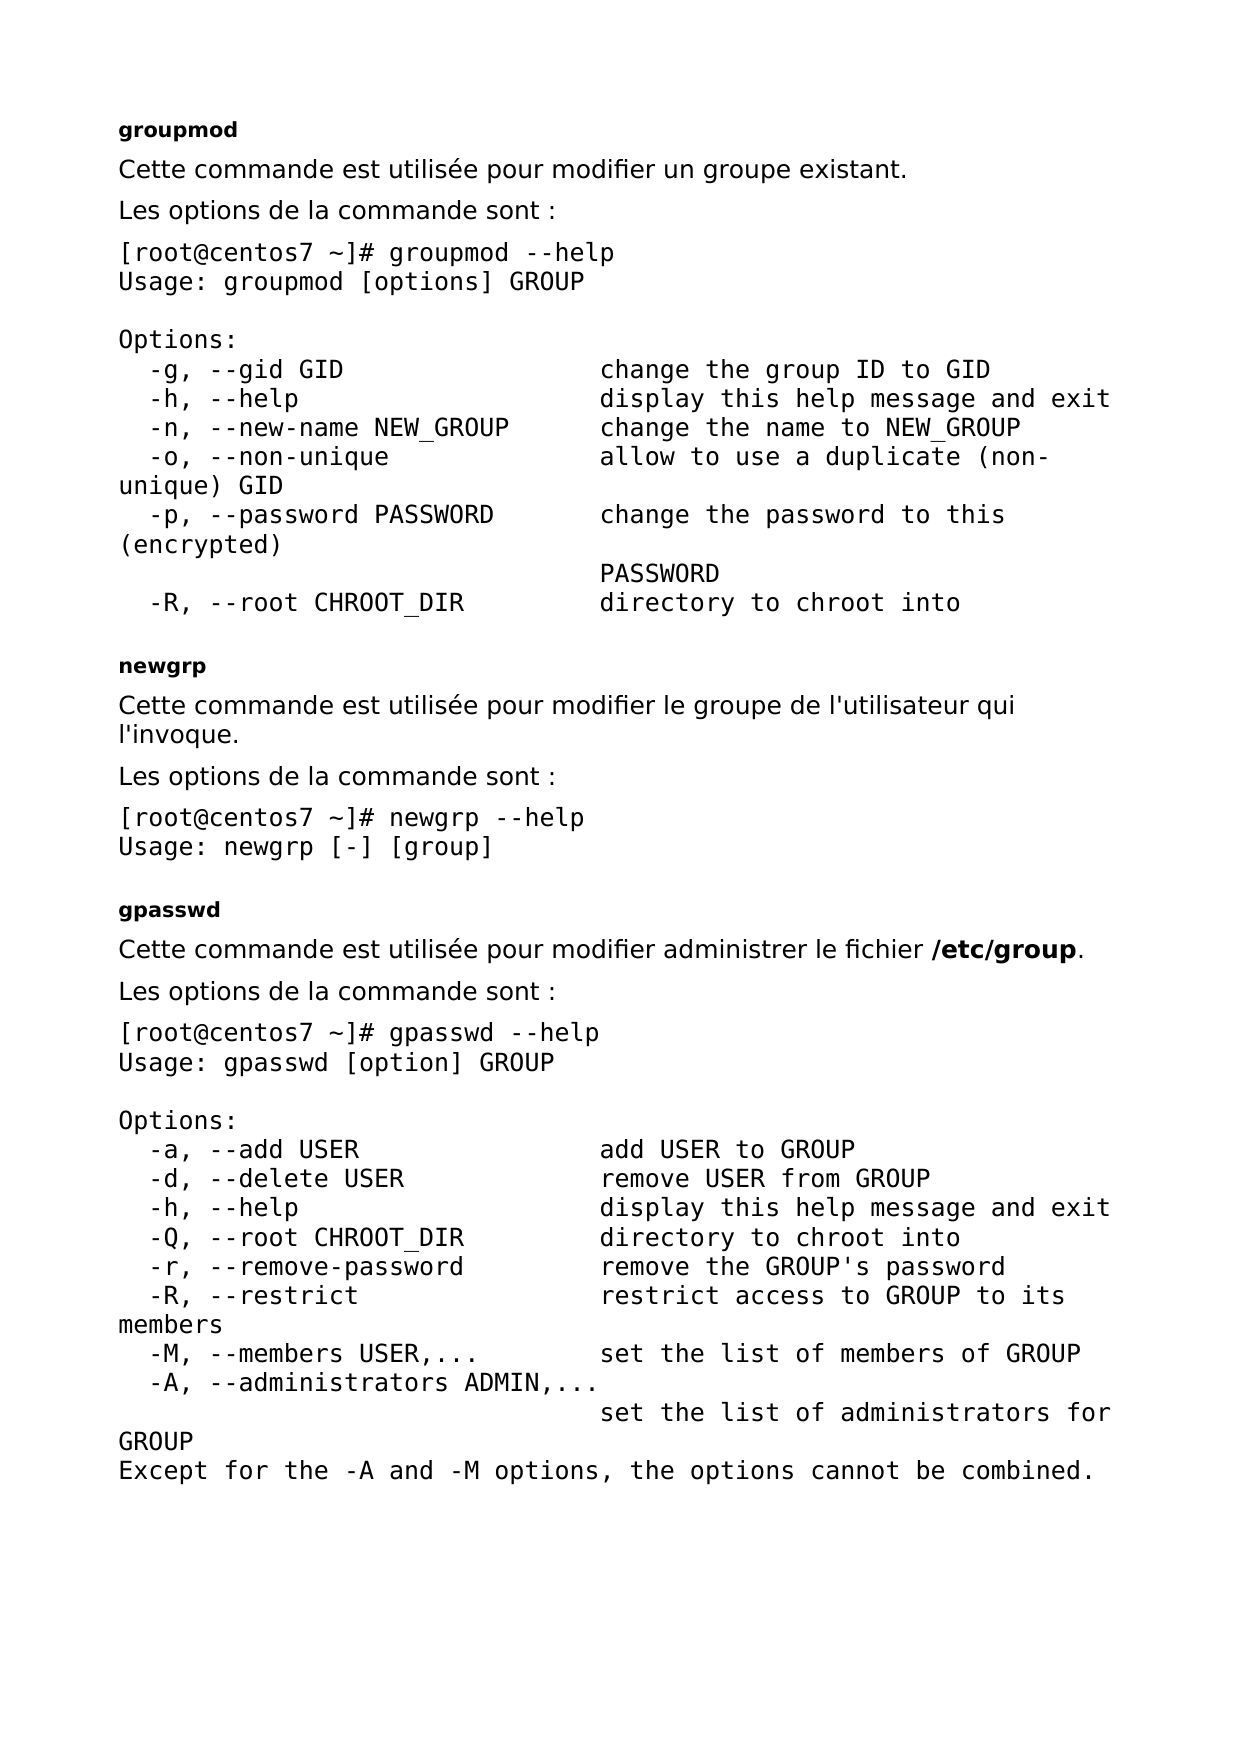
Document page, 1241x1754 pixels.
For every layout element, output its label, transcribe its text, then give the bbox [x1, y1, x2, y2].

text Cette commande est utilisée pour modifier le groupe de l'utilisateur qui l'invoque. [118, 691, 1122, 749]
text Cette commande est utilisée pour modifier un groupe existant. [118, 155, 1122, 184]
text Les options de la commande sont : [118, 197, 1122, 226]
text Les options de la commande sont : [118, 762, 1122, 791]
subtitle newgrp [118, 654, 1122, 678]
subtitle gpasswd [118, 898, 1122, 923]
text [root@centos7 ~]# gpasswd --help Usage: gpasswd [option] GROUP Options: -a, --add USER add USER to GROUP -d, --delete USER remove USER from GROUP -h, --help display this help message and exit -Q, --root CHROOT_DIR directory to chroot into -r, --remove-password remove the GROUP's password -R, --restrict restrict access to GROUP to its members -M, --members USER,... set the list of members of GROUP -A, --administrators ADMIN,... set the list of administrators for GROUP Except for the -A and -M options, the options cannot be combined. [118, 1019, 1122, 1485]
text Les options de la commande sont : [118, 977, 1122, 1006]
subtitle groupmod [118, 118, 1122, 142]
text Cette commande est utilisée pour modifier administrer le fichier /etc/group. [118, 935, 1122, 964]
text [root@centos7 ~]# newgrp --help Usage: newgrp [-] [group] [118, 803, 1122, 862]
text [root@centos7 ~]# groupmod --help Usage: groupmod [options] GROUP Options: -g, --gid GID change the group ID to GID -h, --help display this help message and exit -n, --new-name NEW_GROUP change the name to NEW_GROUP -o, --non-unique allow to use a duplicate (non-unique) GID -p, --password PASSWORD change the password to this (encrypted) PASSWORD -R, --root CHROOT_DIR directory to chroot into [118, 238, 1122, 617]
